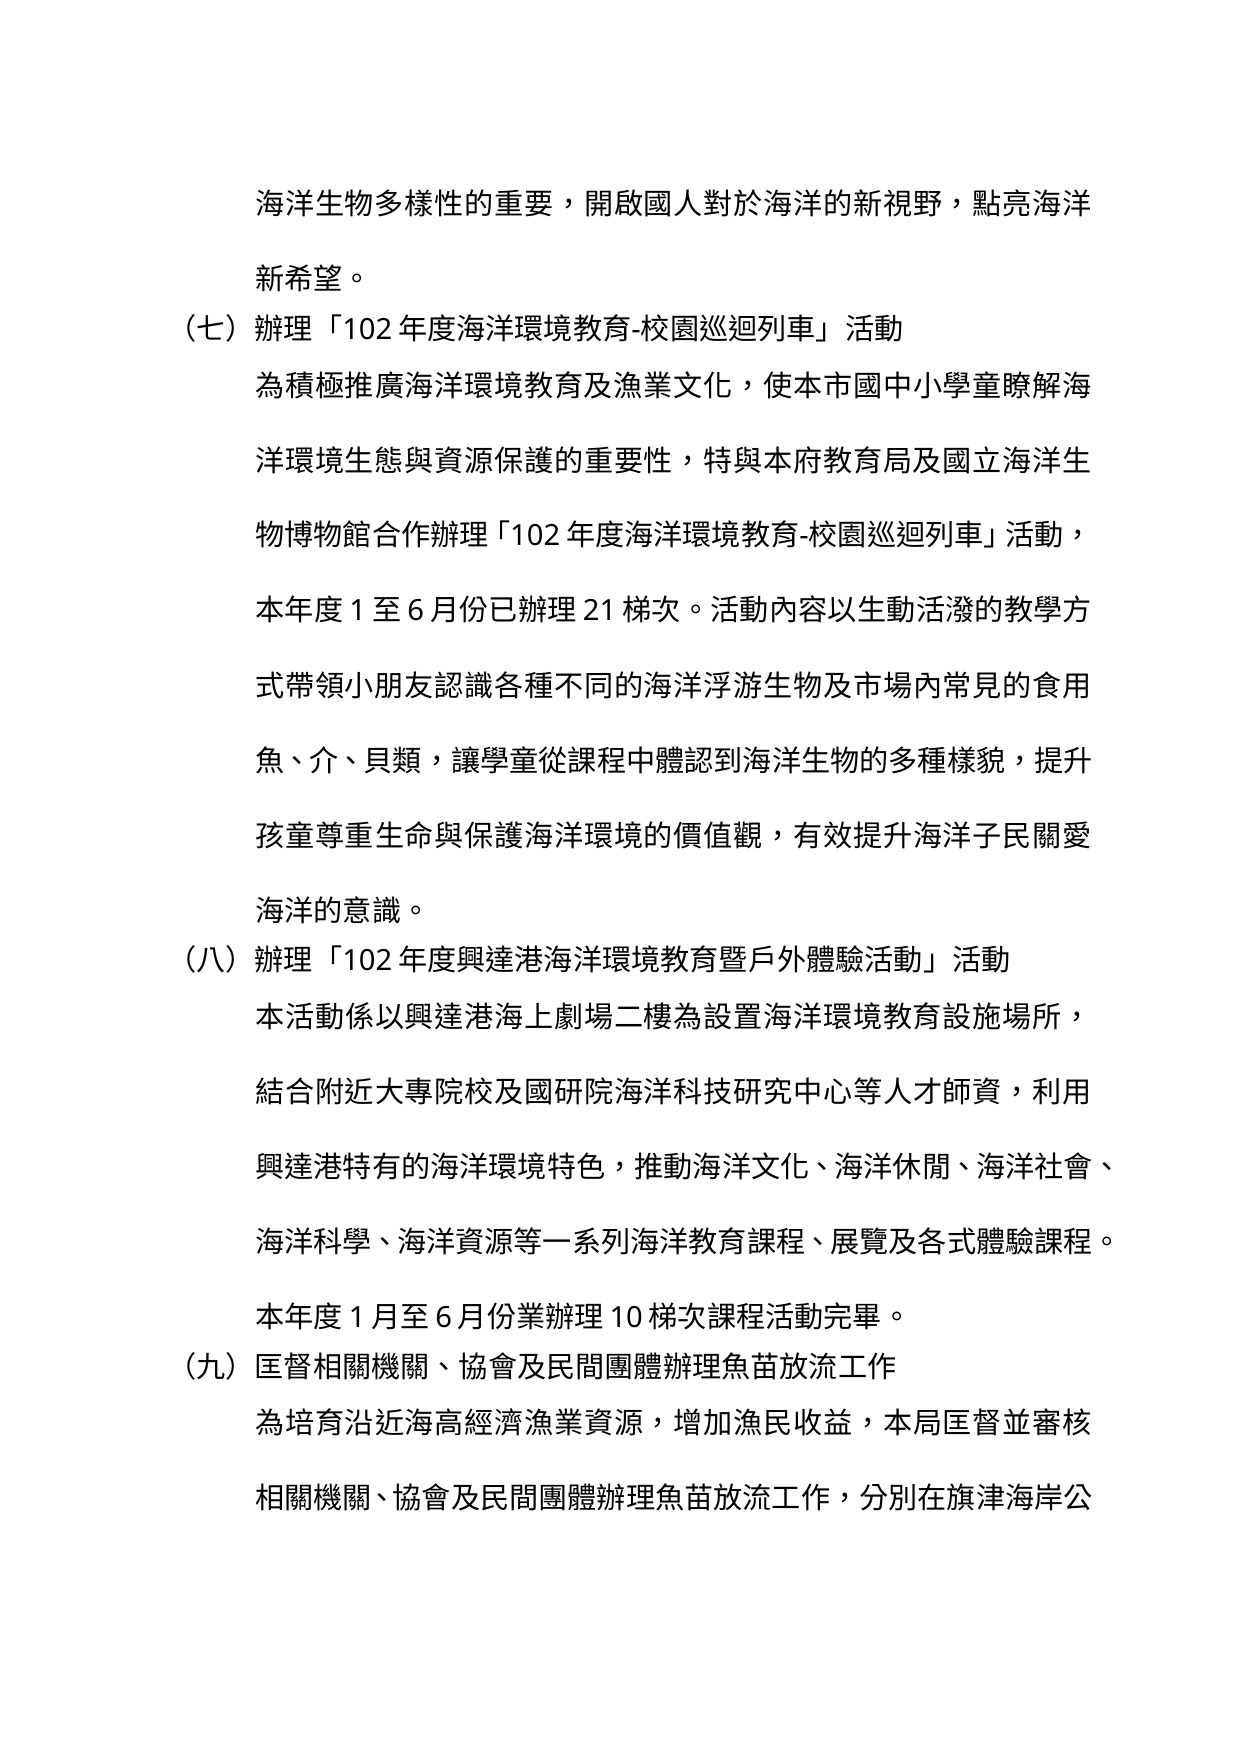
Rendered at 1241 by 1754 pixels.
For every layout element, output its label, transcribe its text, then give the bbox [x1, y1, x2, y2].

text 海洋生物多樣性的重要，開啟國人對於海洋的新視野，點亮海洋新希望。 [255, 164, 1092, 314]
text （八）辦理「102年度興達港海洋環境教育暨戶外體驗活動」活動 [148, 946, 1092, 977]
text 本活動係以興達港海上劇場二樓為設置海洋環境教育設施場所，結合附近大專院校及國研院海洋科技研究中心等人才師資，利用興達港特有的海洋環境特色，推動海洋文化、海洋休閒、海洋社會、海洋科學、海洋資源等一系列海洋教育課程、展覽及各式體驗課程。本年度1月至6月份業辦理10梯次課程活動完畢。 [255, 977, 1092, 1352]
text 為培育沿近海高經濟漁業資源，增加漁民收益，本局匡督並審核相關機關、協會及民間團體辦理魚苗放流工作，分別在旗津海岸公園、鳳鼻頭、蚵子寮、永新及南寮漁港等區海域，放流黑鯛、黃鰭鯛、黃蠟鰺、布氏鯧鰺、烏魚及四絲馬鮁等魚苗共計已達250多萬尾，有效增進本市沿近海漁業資源。 [255, 1383, 1092, 1533]
text 為積極推廣海洋環境教育及漁業文化，使本市國中小學童瞭解海洋環境生態與資源保護的重要性，特與本府教育局及國立海洋生物博物館合作辦理「102年度海洋環境教育-校園巡迴列車」活動，本年度1至6月份已辦理21梯次。活動內容以生動活潑的教學方式帶領小朋友認識各種不同的海洋浮游生物及市場內常見的食用魚、介、貝類，讓學童從課程中體認到海洋生物的多種樣貌，提升孩童尊重生命與保護海洋環境的價值觀，有效提升海洋子民關愛海洋的意識。 [255, 346, 1092, 946]
text （七）辦理「102年度海洋環境教育-校園巡迴列車」活動 [148, 314, 1092, 346]
text （九）匡督相關機關、協會及民間團體辦理魚苗放流工作 [148, 1352, 1092, 1383]
